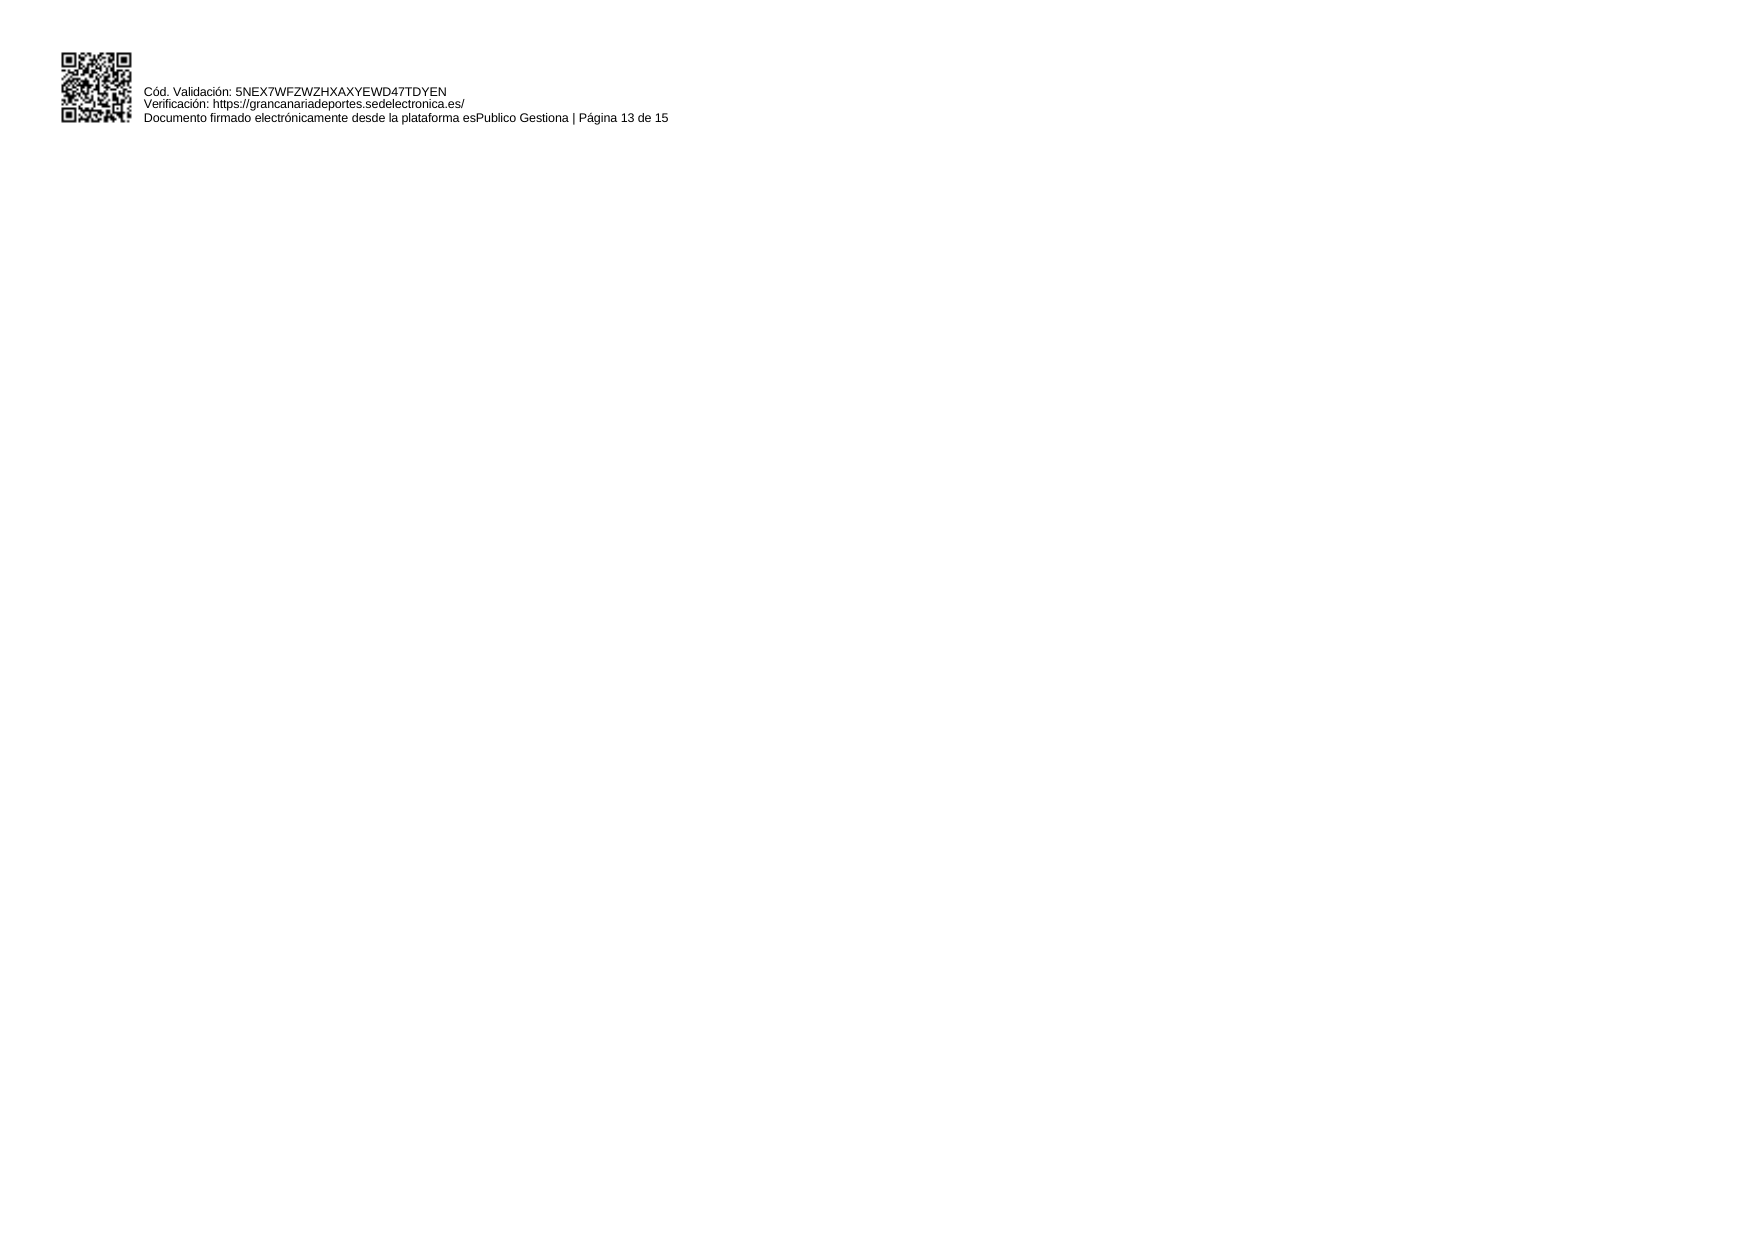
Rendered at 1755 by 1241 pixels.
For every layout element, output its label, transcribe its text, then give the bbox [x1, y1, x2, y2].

text Cód. Validación: 5NEX7WFZWZHXAXYEWD47TDYEN [144, 87, 1721, 99]
text Verificación: https://grancanariadeportes.sedelectronica.es/ [144, 99, 1721, 111]
text Documento firmado electrónicamente desde la plataforma esPublico Gestiona | Página 13 de 15 [144, 111, 1721, 125]
